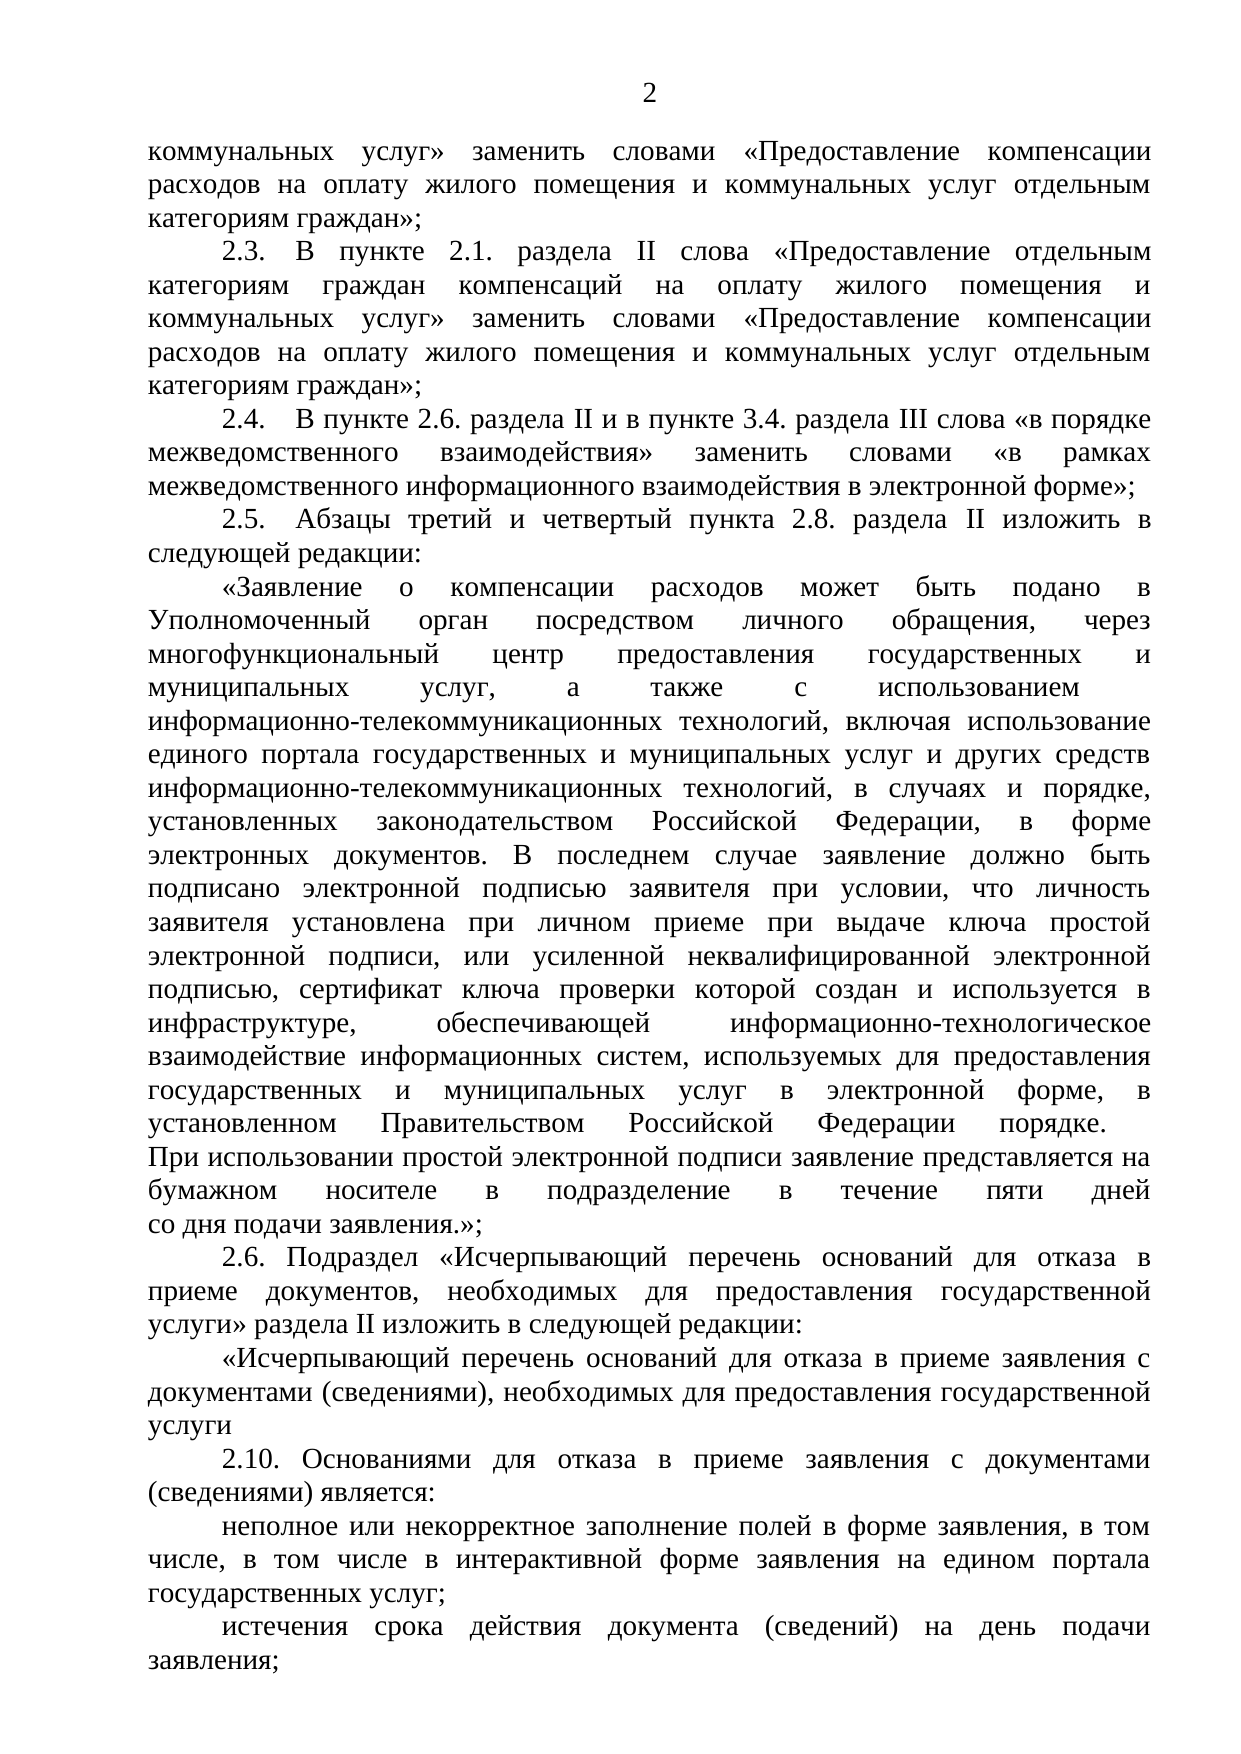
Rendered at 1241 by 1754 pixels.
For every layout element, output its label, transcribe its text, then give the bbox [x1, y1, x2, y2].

text 2.5. Абзацы третий и четвертый пункта 2.8. раздела II изложить в следующей редакции: [148, 502, 1152, 569]
text «Заявление о компенсации расходов может быть подано в Уполномоченный орган посредством личного обращения, через многофункциональный центр предоставления государственных и муниципальных услуг, а также с использованием информационно-телекоммуникационных технологий, включая использование единого портала государственных и муниципальных услуг и других средств информационно-телекоммуникационных технологий, в случаях и порядке, установленных законодательством Российской Федерации, в форме электронных документов. В последнем случае заявление должно быть подписано электронной подписью заявителя при условии, что личность заявителя установлена при личном приеме при выдаче ключа простой электронной подписи, или усиленной неквалифицированной электронной подписью, сертификат ключа проверки которой создан и используется в инфраструктуре, обеспечивающей информационно-технологическое взаимодействие информационных систем, используемых для предоставления государственных и муниципальных услуг в электронной форме, в установленном Правительством Российской Федерации порядке. При использовании простой электронной подписи заявление представляется на бумажном носителе в подразделение в течение пяти дней со дня подачи заявления.»; [148, 569, 1152, 1239]
text 2.4. В пункте 2.6. раздела II и в пункте 3.4. раздела III слова «в порядке межведомственного взаимодействия» заменить словами «в рамках межведомственного информационного взаимодействия в электронной форме»; [148, 401, 1152, 502]
text неполное или некорректное заполнение полей в форме заявления, в том числе, в том числе в интерактивной форме заявления на едином портала государственных услуг; [148, 1508, 1152, 1608]
text 2.6. Подраздел «Исчерпывающий перечень оснований для отказа в приеме документов, необходимых для предоставления государственной услуги» раздела II изложить в следующей редакции: [148, 1239, 1152, 1340]
text коммунальных услуг» заменить словами «Предоставление компенсации расходов на оплату жилого помещения и коммунальных услуг отдельным категориям граждан»; [148, 133, 1152, 233]
text 2.10. Основаниями для отказа в приеме заявления с документами (сведениями) является: [148, 1441, 1152, 1508]
text «Исчерпывающий перечень оснований для отказа в приеме заявления с документами (сведениями), необходимых для предоставления государственной услуги [148, 1340, 1152, 1441]
text 2.3. В пункте 2.1. раздела II слова «Предоставление отдельным категориям граждан компенсаций на оплату жилого помещения и коммунальных услуг» заменить словами «Предоставление компенсации расходов на оплату жилого помещения и коммунальных услуг отдельным категориям граждан»; [148, 233, 1152, 401]
text истечения срока действия документа (сведений) на день подачи заявления; [148, 1608, 1152, 1676]
